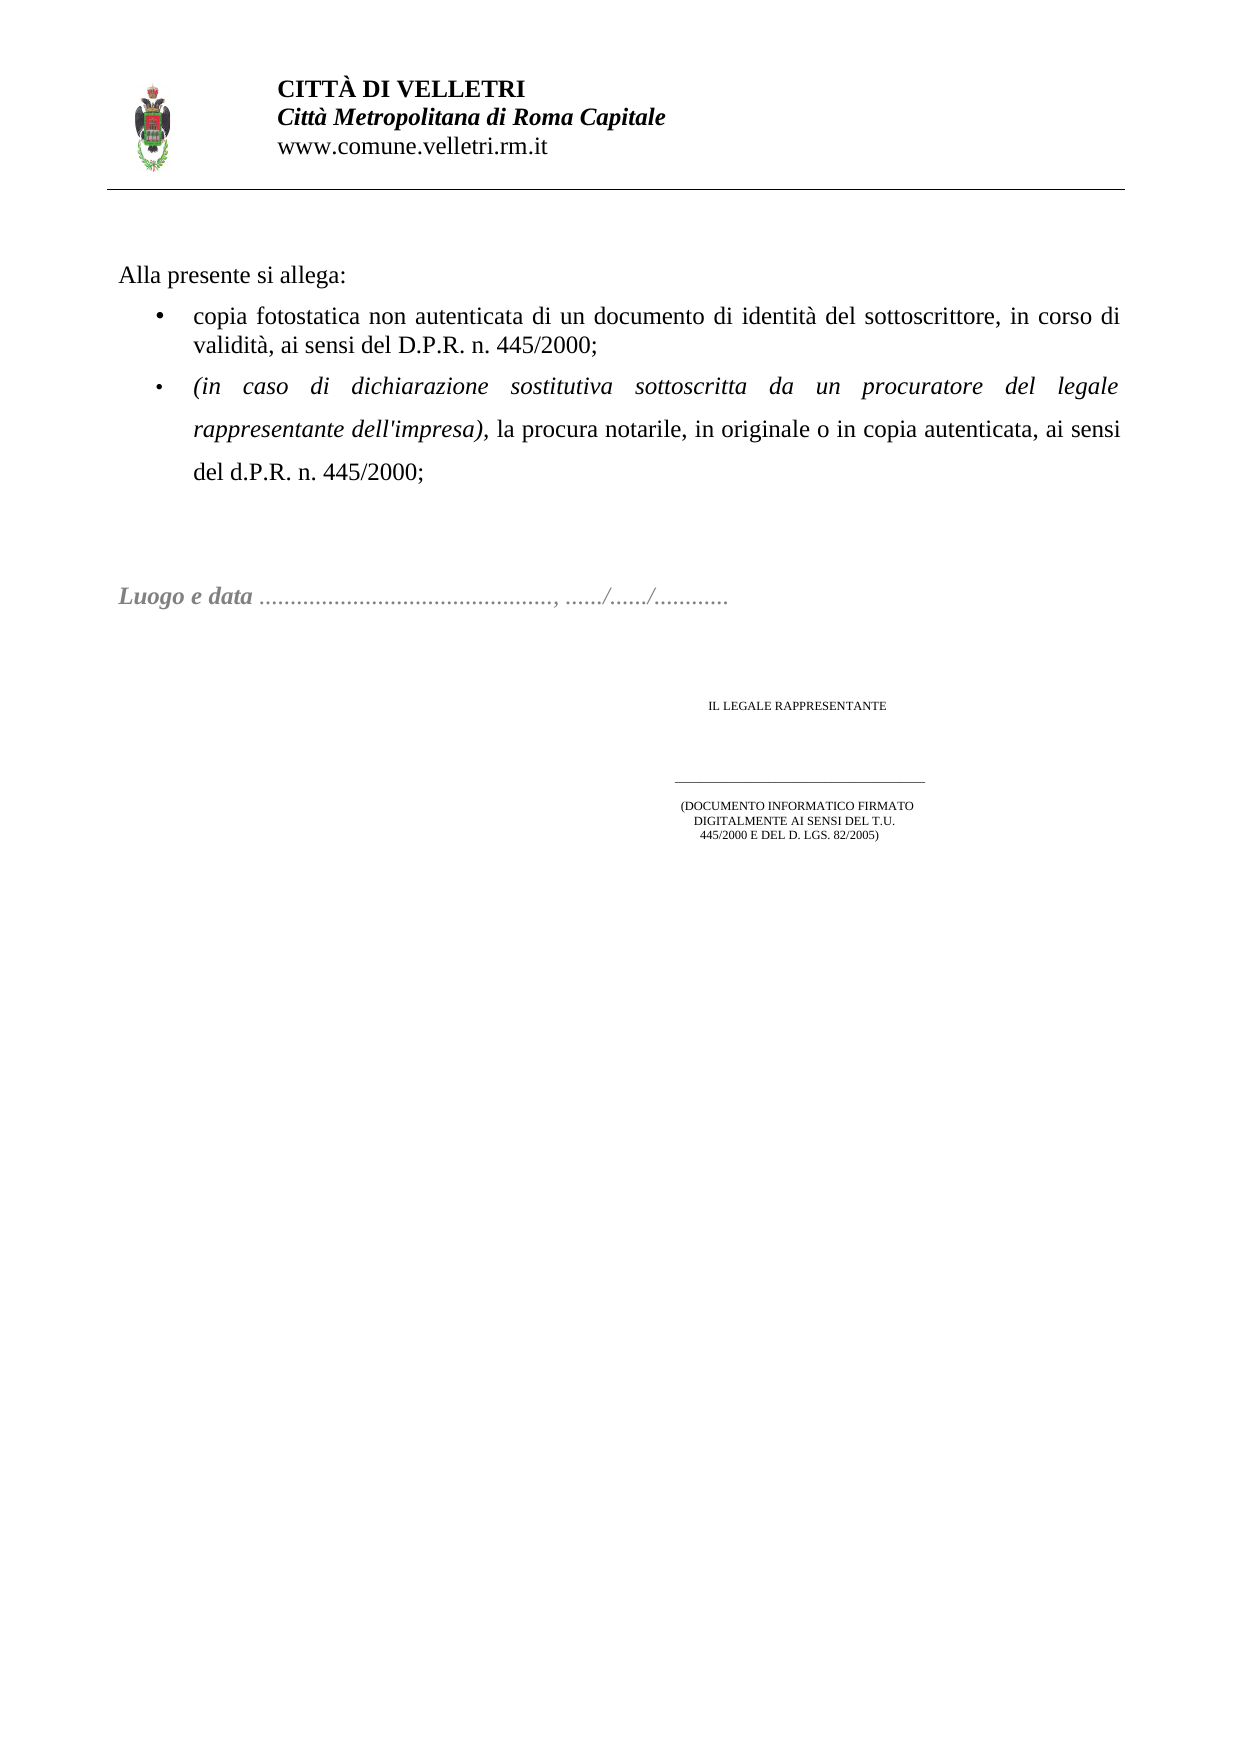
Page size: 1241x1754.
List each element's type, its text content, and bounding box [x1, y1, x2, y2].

picture [134, 82, 171, 172]
text ________________________________________ [118, 770, 1122, 784]
text 445/2000 E DEL D. LGS. 82/2005) [118, 828, 1122, 842]
list (in caso di dichiarazione sostitutiva sottoscritta da un procuratore del legale rappresentante dell'impresa), la procura notarile, in originale o in copia autenticata, ai sensi del d.P.R. n. 445/2000; [156, 371, 1122, 486]
list copia fotostatica non autenticata di un documento di identità del sottoscrittore, in corso di validità, ai sensi del D.P.R. n. 445/2000; [156, 301, 1122, 358]
text Luogo e data ..............................................., ....../....../............ [118, 581, 1122, 610]
text IL LEGALE RAPPRESENTANTE [118, 698, 1122, 713]
text Alla presente si allega: [118, 260, 1122, 288]
text DIGITALMENTE AI SENSI DEL T.U. [118, 813, 1122, 828]
text (DOCUMENTO INFORMATICO FIRMATO [118, 799, 1122, 813]
